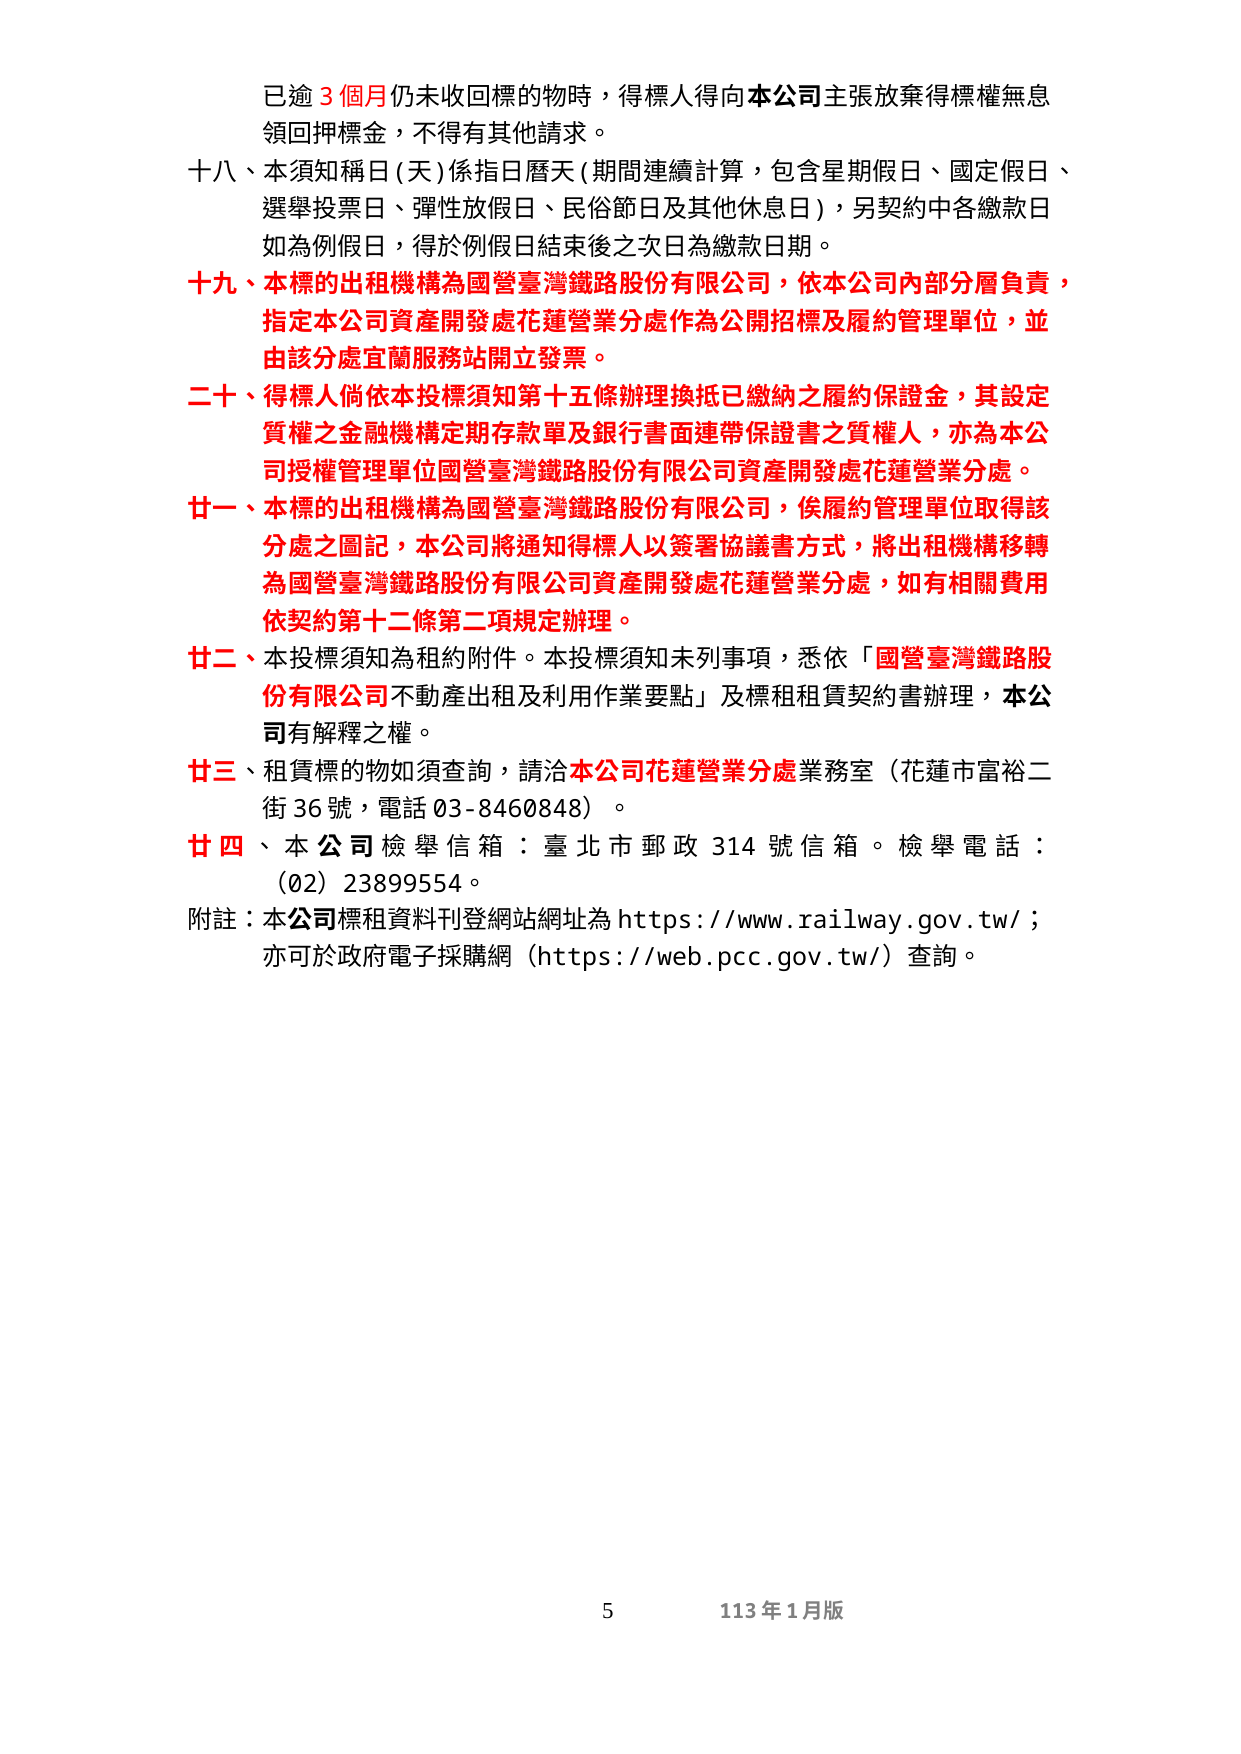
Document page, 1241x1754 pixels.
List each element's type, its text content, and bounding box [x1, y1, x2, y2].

text 已逾3個月仍未收回標的物時，得標人得向本公司主張放棄得標權無息領回押標金，不得有其他請求。 [187, 75, 1053, 150]
text 廿一、本標的出租機構為國營臺灣鐵路股份有限公司，俟履約管理單位取得該分處之圖記，本公司將通知得標人以簽署協議書方式，將出租機構移轉為國營臺灣鐵路股份有限公司資產開發處花蓮營業分處，如有相關費用依契約第十二條第二項規定辦理。 [187, 487, 1053, 637]
text 廿四、本公司檢舉信箱：臺北市郵政314號信箱。檢舉電話：（02）23899554。 [187, 825, 1053, 900]
text 廿三、租賃標的物如須查詢，請洽本公司花蓮營業分處業務室（花蓮市富裕二街36號，電話03-8460848）。 [187, 750, 1053, 825]
text 十九、本標的出租機構為國營臺灣鐵路股份有限公司，依本公司內部分層負責，指定本公司資產開發處花蓮營業分處作為公開招標及履約管理單位，並由該分處宜蘭服務站開立發票。 [187, 262, 1053, 375]
text 二十、得標人倘依本投標須知第十五條辦理換抵已繳納之履約保證金，其設定質權之金融機構定期存款單及銀行書面連帶保證書之質權人，亦為本公司授權管理單位國營臺灣鐵路股份有限公司資產開發處花蓮營業分處。 [187, 375, 1053, 487]
text 廿二、本投標須知為租約附件。本投標須知未列事項，悉依「國營臺灣鐵路股份有限公司不動產出租及利用作業要點」及標租租賃契約書辦理，本公司有解釋之權。 [187, 637, 1053, 750]
text 附註：本公司標租資料刊登網站網址為https://www.railway.gov.tw/；亦可於政府電子採購網（https://web.pcc.gov.tw/）查詢。 [187, 900, 1053, 972]
text 十八、本須知稱日(天)係指日曆天(期間連續計算，包含星期假日、國定假日、選舉投票日、彈性放假日、民俗節日及其他休息日)，另契約中各繳款日如為例假日，得於例假日結束後之次日為繳款日期。 [187, 150, 1053, 262]
